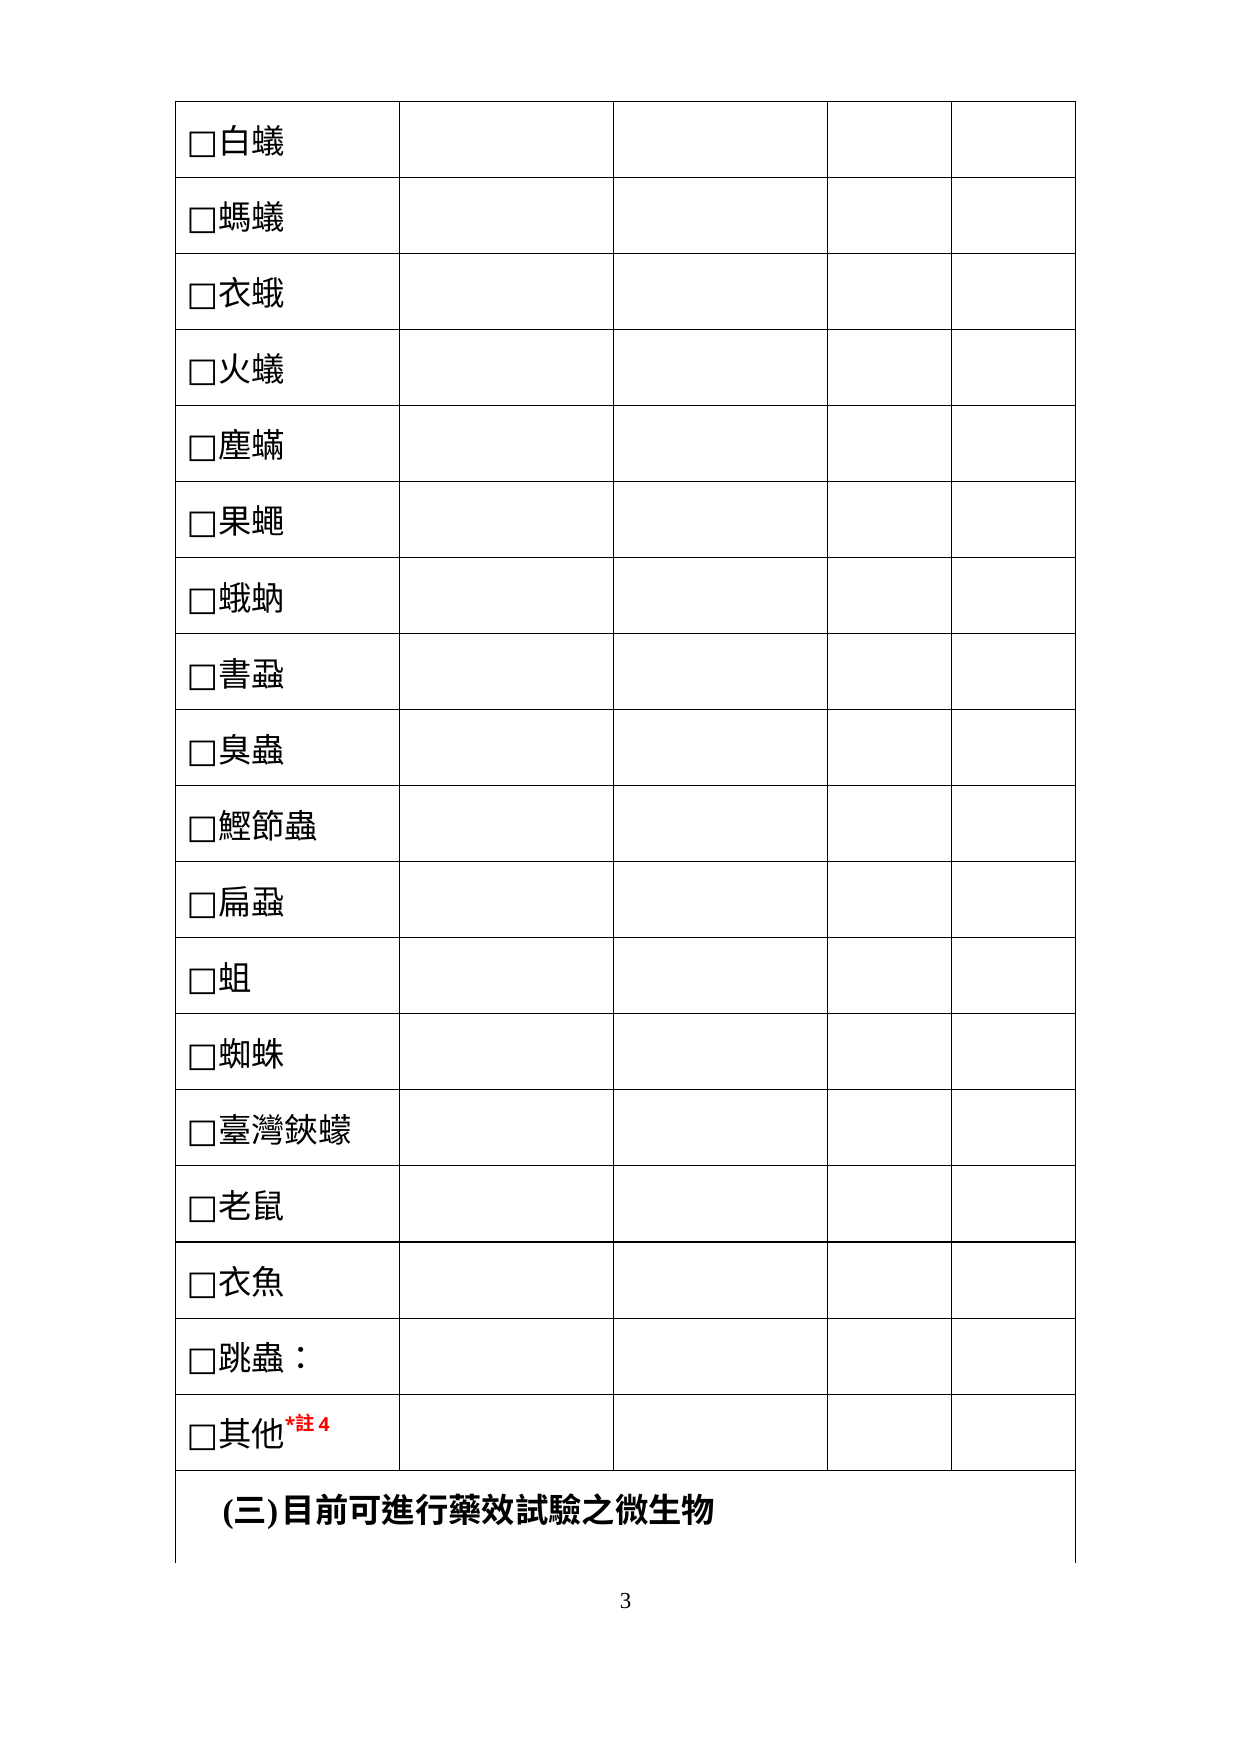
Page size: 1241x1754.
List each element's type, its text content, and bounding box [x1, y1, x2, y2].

table_cell [400, 1319, 613, 1393]
table_cell [952, 1166, 1075, 1241]
table_cell [400, 102, 613, 177]
table_cell [614, 1090, 827, 1165]
table_cell □臺灣鋏蠓 [176, 1090, 399, 1165]
table_cell [828, 1166, 951, 1241]
table_cell [952, 1014, 1075, 1089]
table_cell [828, 406, 951, 481]
table_cell [614, 330, 827, 405]
table_cell [952, 178, 1075, 253]
table_cell [614, 1014, 827, 1089]
table_cell [952, 1243, 1075, 1317]
table_cell □臭蟲 [176, 710, 399, 785]
table_cell [614, 254, 827, 329]
table_cell [952, 254, 1075, 329]
table_cell [614, 406, 827, 481]
table_cell [828, 330, 951, 405]
table_cell □白蟻 [176, 102, 399, 177]
table_cell [828, 862, 951, 937]
table_cell [828, 786, 951, 861]
table_cell [828, 178, 951, 253]
table_cell [400, 634, 613, 709]
table_cell [952, 482, 1075, 557]
table_cell [400, 1395, 613, 1469]
table_cell [614, 1395, 827, 1469]
table_cell □鰹節蟲 [176, 786, 399, 861]
table_cell □扁蝨 [176, 862, 399, 937]
table_cell [952, 406, 1075, 481]
table_cell [614, 938, 827, 1013]
table_cell □衣蛾 [176, 254, 399, 329]
table_cell □蛆 [176, 938, 399, 1013]
table_cell [952, 558, 1075, 633]
table_cell [400, 938, 613, 1013]
table_cell [952, 1319, 1075, 1393]
table_cell [952, 862, 1075, 937]
table_cell [614, 1166, 827, 1241]
table_cell [828, 254, 951, 329]
table_cell [400, 1166, 613, 1241]
table_cell [952, 634, 1075, 709]
table_cell □果蠅 [176, 482, 399, 557]
table_cell [400, 558, 613, 633]
table_cell 目前可進行藥效試驗之微生物 [176, 1471, 1075, 1563]
table_cell [614, 862, 827, 937]
table_cell [952, 938, 1075, 1013]
table_cell [828, 1319, 951, 1393]
table_cell [614, 634, 827, 709]
table_cell [828, 1090, 951, 1165]
table_cell [614, 1243, 827, 1317]
table_cell [400, 862, 613, 937]
table_cell [828, 102, 951, 177]
table_cell □老鼠 [176, 1166, 399, 1241]
table_cell [952, 102, 1075, 177]
table_cell □蛾蚋 [176, 558, 399, 633]
table_cell [400, 1090, 613, 1165]
table_cell [400, 330, 613, 405]
table_cell □衣魚 [176, 1243, 399, 1317]
table_cell [952, 710, 1075, 785]
table_cell [614, 558, 827, 633]
table_cell [400, 178, 613, 253]
table_cell [614, 710, 827, 785]
table_cell □火蟻 [176, 330, 399, 405]
table_cell [828, 1243, 951, 1317]
table_cell [952, 786, 1075, 861]
table_cell [400, 406, 613, 481]
table_cell [828, 482, 951, 557]
table_cell □蜘蛛 [176, 1014, 399, 1089]
table_cell [400, 710, 613, 785]
table_cell [614, 178, 827, 253]
table_cell [828, 558, 951, 633]
table_cell □跳蟲： [176, 1319, 399, 1393]
table_cell [614, 102, 827, 177]
table_cell □書蝨 [176, 634, 399, 709]
table_cell [400, 1243, 613, 1317]
table_cell □螞蟻 [176, 178, 399, 253]
table_cell [828, 710, 951, 785]
table_cell [400, 482, 613, 557]
table_cell [952, 330, 1075, 405]
table_cell [952, 1395, 1075, 1469]
table_cell [400, 786, 613, 861]
table_cell [400, 1014, 613, 1089]
table_cell [614, 482, 827, 557]
table_cell [828, 634, 951, 709]
table_cell [828, 938, 951, 1013]
table_cell □其他*註4 [176, 1395, 399, 1469]
table_cell □塵蟎 [176, 406, 399, 481]
table_cell [828, 1395, 951, 1469]
table_cell [828, 1014, 951, 1089]
table_cell [400, 254, 613, 329]
table_cell [614, 786, 827, 861]
table_cell [614, 1319, 827, 1393]
table_cell [952, 1090, 1075, 1165]
